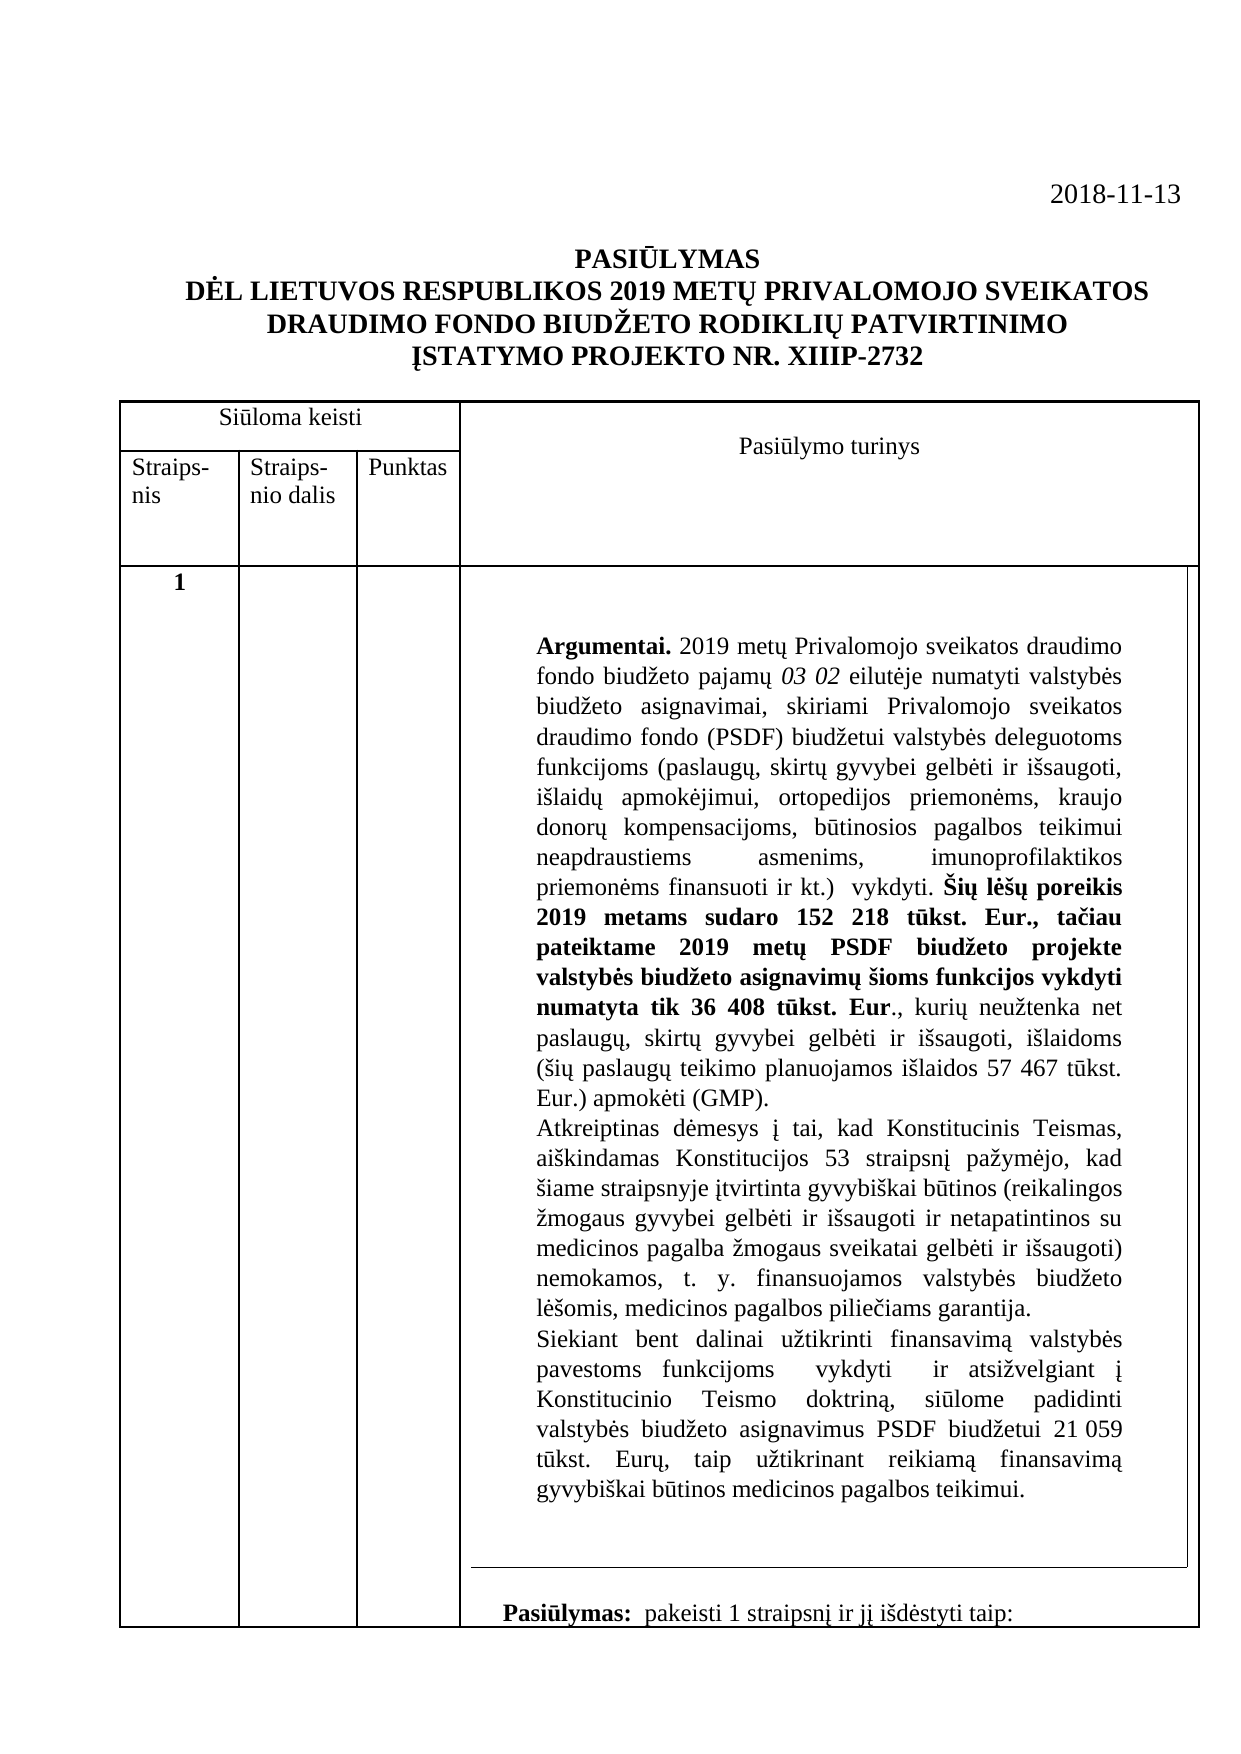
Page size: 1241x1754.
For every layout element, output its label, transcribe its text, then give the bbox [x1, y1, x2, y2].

table_header Siūloma keisti [121, 403, 459, 449]
table_cell Punktas [358, 452, 459, 564]
text 2018-11-13 [153, 177, 1181, 209]
table_cell Argumentai. 2019 metų Privalomojo sveikatos draudimo fondo biudžeto pajamų 03 02 eilutėje numatyti valstybės biudžeto asignavimai, skiriami Privalomojo sveikatos draudimo fondo (PSDF) biudžetui valstybės deleguotoms funkcijoms (paslaugų, skirtų gyvybei gelbėti ir išsaugoti, išlaidų apmokėjimui, ortopedijos priemonėms, kraujo donorų kompensacijoms, būtinosios pagalbos teikimui neapdraustiems asmenims, imunoprofilaktikos priemonėms finansuoti ir kt.) vykdyti. Šių lėšų poreikis 2019 metams sudaro 152 218 tūkst. Eur., tačiau pateiktame 2019 metų PSDF biudžeto projekte valstybės biudžeto asignavimų šioms funkcijos vykdyti numatyta tik 36 408 tūkst. Eur., kurių neužtenka net paslaugų, skirtų gyvybei gelbėti ir išsaugoti, išlaidoms (šių paslaugų teikimo planuojamos išlaidos 57 467 tūkst. Eur.) apmokėti (GMP). Atkreiptinas dėmesys į tai, kad Konstitucinis Teismas, aiškindamas Konstitucijos 53 straipsnį pažymėjo, kad šiame straipsnyje įtvirtinta gyvybiškai būtinos (reikalingos žmogaus gyvybei gelbėti ir išsaugoti ir netapatintinos su medicinos pagalba žmogaus sveikatai gelbėti ir išsaugoti) nemokamos, t. y. finansuojamos valstybės biudžeto lėšomis, medicinos pagalbos piliečiams garantija. Siekiant bent dalinai užtikrinti finansavimą valstybės pavestoms funkcijoms vykdyti ir atsižvelgiant į Konstitucinio Teismo doktriną, siūlome padidinti valstybės biudžeto asignavimus PSDF biudžetui 21 059 tūkst. Eurų, taip užtikrinant reikiamą finansavimą gyvybiškai būtinos medicinos pagalbos teikimui. Pasiūlymas: pakeisti 1 straipsnį ir jį išdėstyti taip: [461, 567, 1198, 1626]
text DĖL LIETUVOS RESPUBLIKOS 2019 METŲ PRIVALOMOJO SVEIKATOS DRAUDIMO FONDO BIUDŽETO RODIKLIŲ PATVIRTINIMO [153, 274, 1181, 339]
table_cell 1 [121, 567, 238, 1626]
table_cell Straips- nis [121, 452, 238, 564]
table_cell [358, 567, 459, 1626]
table_cell Straips- nio dalis [240, 452, 356, 564]
table_header Pasiūlymo turinys [461, 403, 1198, 564]
table_cell [240, 567, 356, 1626]
text ĮSTATYMO PROJEKTO NR. XIIIP-2732 [153, 339, 1181, 372]
text PASIŪLYMAS [153, 242, 1181, 274]
